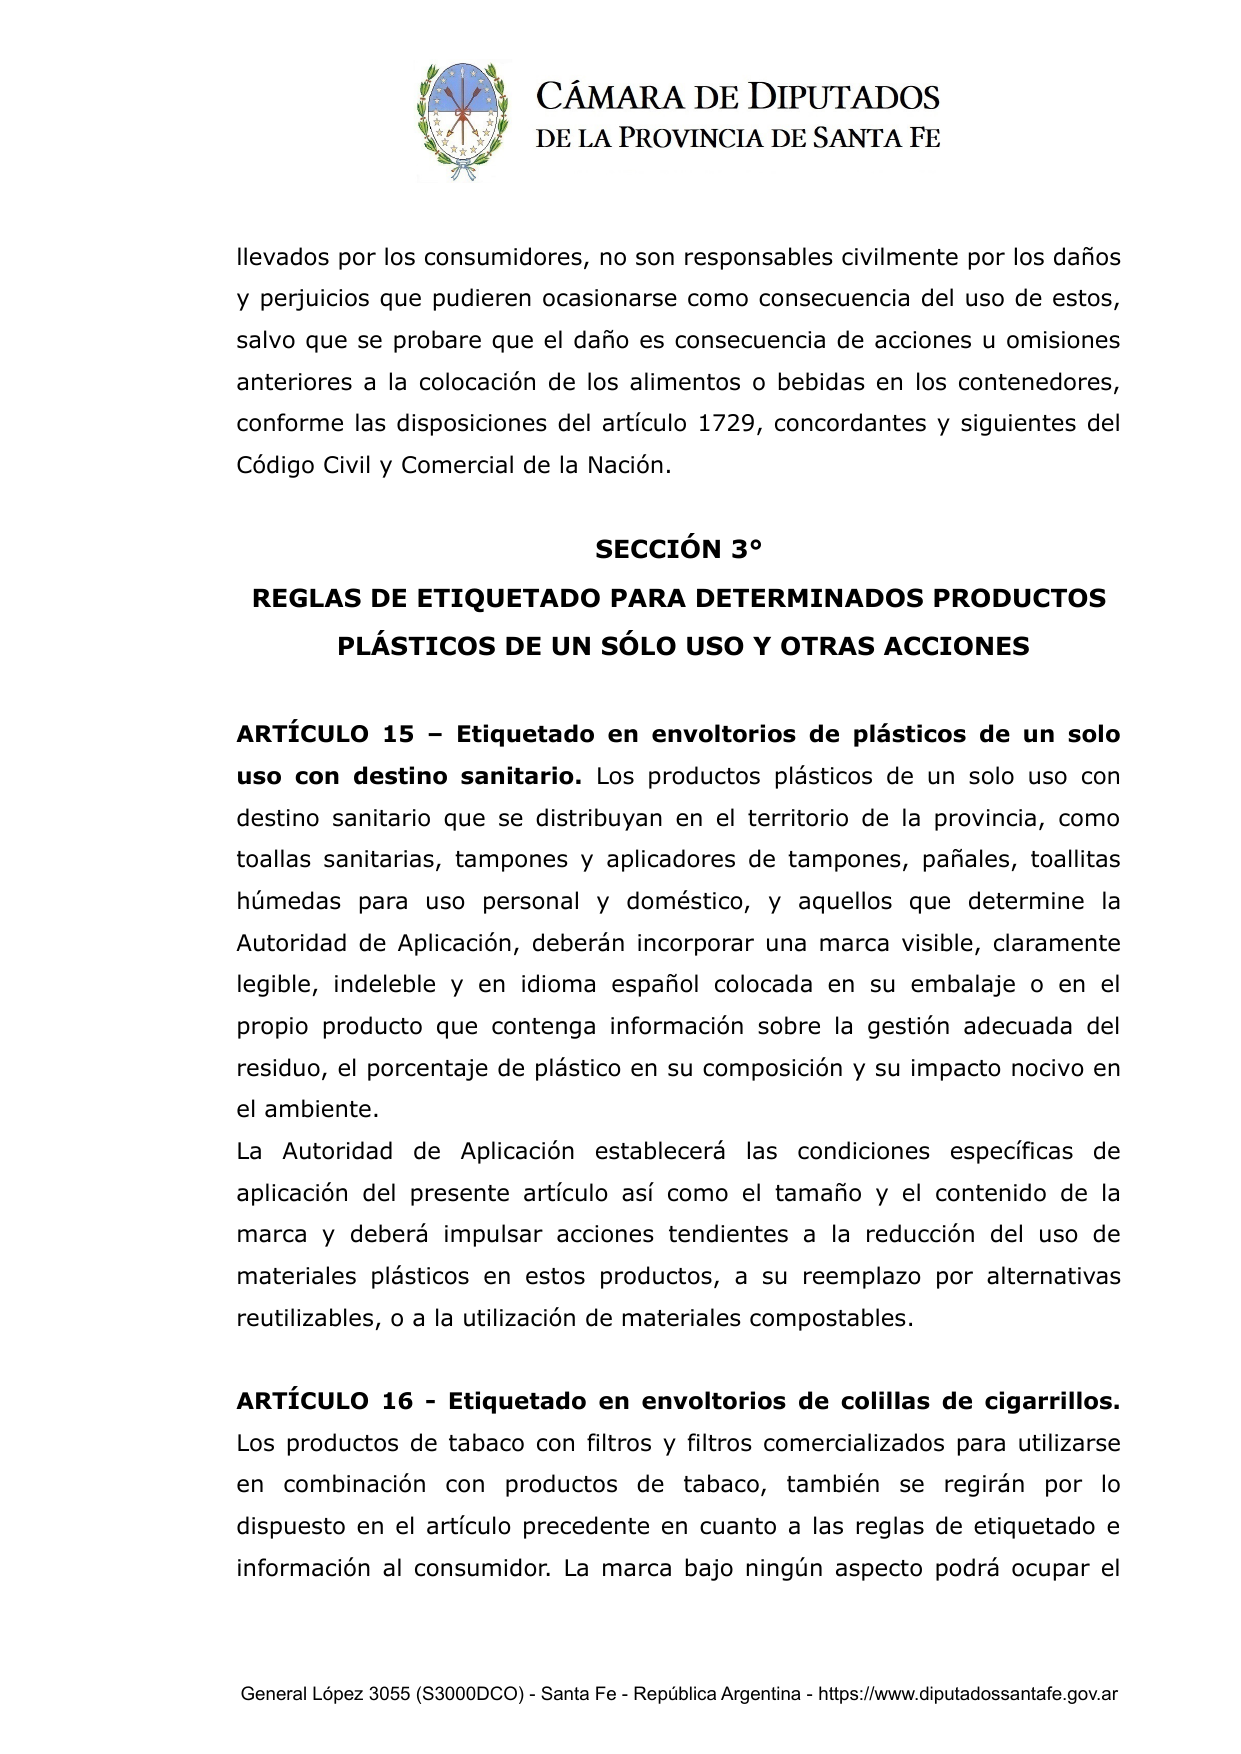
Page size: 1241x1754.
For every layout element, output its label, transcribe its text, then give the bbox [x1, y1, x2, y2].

text Reglas de etiquetado para determinados productos [236, 582, 1122, 612]
text La Autoridad de Aplicación establecerá las condiciones específicas de aplicación del presente artículo así como el tamaño y el contenido de la marca y deberá impulsar acciones tendientes a la reducción del uso de materiales plásticos en estos productos, a su reemplazo por alternativas reutilizables, o a la utilización de materiales compostables. [236, 1137, 1122, 1331]
text ARTÍCULO 16 - Etiquetado en envoltorios de colillas de cigarrillos. Los productos de tabaco con filtros y filtros comercializados para utilizarse en combinación con productos de tabaco, también se regirán por lo dispuesto en el artículo precedente en cuanto a las reglas de etiquetado e información al consumidor. La marca bajo ningún aspecto podrá ocupar el [236, 1387, 1122, 1581]
text Sección 3° [236, 534, 1122, 564]
text ARTÍCULO 15 – Etiquetado en envoltorios de plásticos de un solo uso con destino sanitario. Los productos plásticos de un solo uso con destino sanitario que se distribuyan en el territorio de la provincia, como toallas sanitarias, tampones y aplicadores de tampones, pañales, toallitas húmedas para uso personal y doméstico, y aquellos que determine la Autoridad de Aplicación, deberán incorporar una marca visible, claramente legible, indeleble y en idioma español colocada en su embalaje o en el propio producto que contenga información sobre la gestión adecuada del residuo, el porcentaje de plástico en su composición y su impacto nocivo en el ambiente. [236, 720, 1122, 1123]
text llevados por los consumidores, no son responsables civilmente por los daños y perjuicios que pudieren ocasionarse como consecuencia del uso de estos, salvo que se probare que el daño es consecuencia de acciones u omisiones anteriores a la colocación de los alimentos o bebidas en los contenedores, conforme las disposiciones del artículo 1729, concordantes y siguientes del Código Civil y Comercial de la Nación. [236, 242, 1122, 478]
text plásticos de un sólo uso y Otras acciones [236, 630, 1122, 661]
picture [413, 59, 945, 183]
